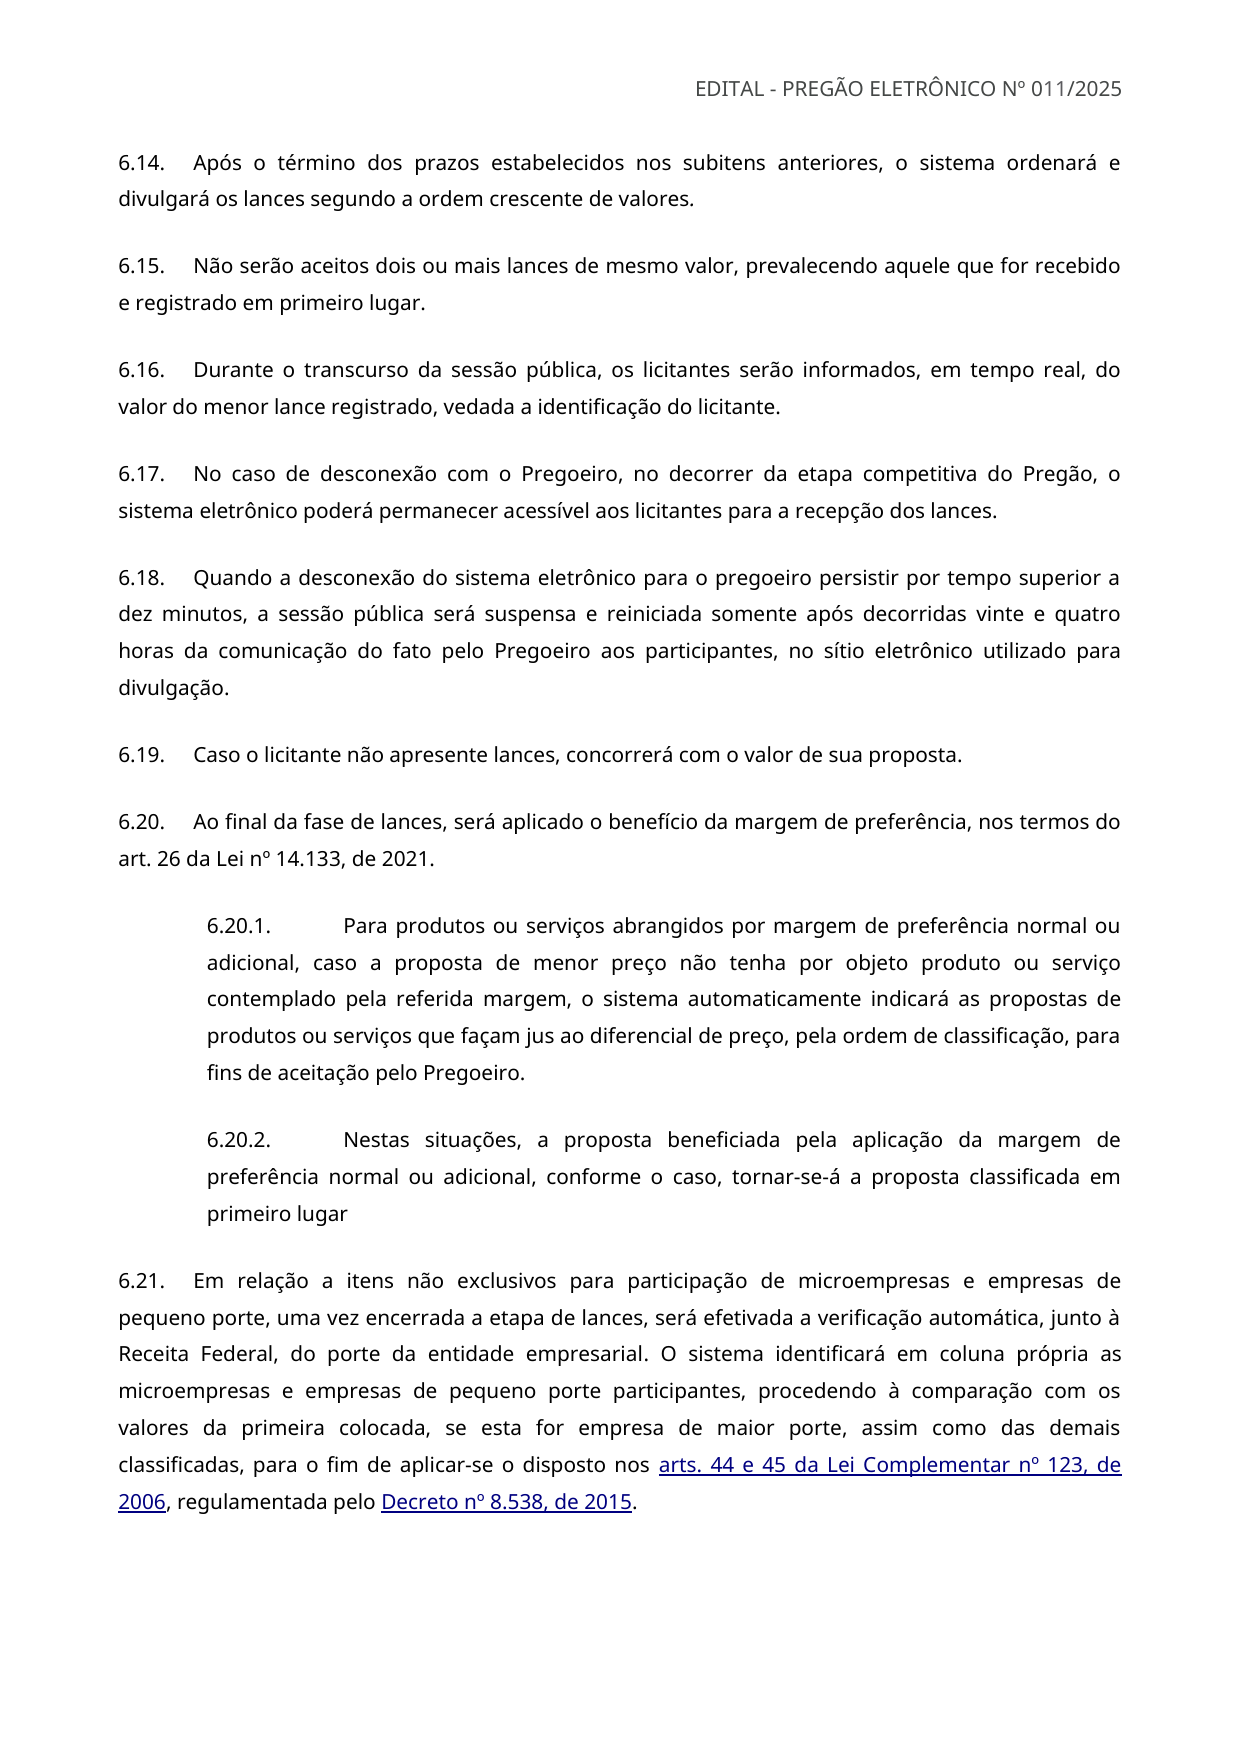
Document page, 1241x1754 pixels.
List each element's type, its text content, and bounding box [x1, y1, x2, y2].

list Nestas situações, a proposta beneficiada pela aplicação da margem de preferência normal ou adicional, conforme o caso, tornar-se-á a proposta classificada em primeiro lugar [207, 1125, 1122, 1227]
list Ao final da fase de lances, será aplicado o benefício da margem de preferência, nos termos do art. 26 da Lei nº 14.133, de 2021. [118, 807, 1122, 872]
list Caso o licitante não apresente lances, concorrerá com o valor de sua proposta. [118, 740, 1122, 769]
list Não serão aceitos dois ou mais lances de mesmo valor, prevalecendo aquele que for recebido e registrado em primeiro lugar. [118, 251, 1122, 317]
list Após o término dos prazos estabelecidos nos subitens anteriores, o sistema ordenará e divulgará os lances segundo a ordem crescente de valores. [118, 148, 1122, 213]
list Quando a desconexão do sistema eletrônico para o pregoeiro persistir por tempo superior a dez minutos, a sessão pública será suspensa e reiniciada somente após decorridas vinte e quatro horas da comunicação do fato pelo Pregoeiro aos participantes, no sítio eletrônico utilizado para divulgação. [118, 563, 1122, 702]
list Para produtos ou serviços abrangidos por margem de preferência normal ou adicional, caso a proposta de menor preço não tenha por objeto produto ou serviço contemplado pela referida margem, o sistema automaticamente indicará as propostas de produtos ou serviços que façam jus ao diferencial de preço, pela ordem de classificação, para fins de aceitação pelo Pregoeiro. [207, 911, 1122, 1087]
list Em relação a itens não exclusivos para participação de microempresas e empresas de pequeno porte, uma vez encerrada a etapa de lances, será efetivada a verificação automática, junto à Receita Federal, do porte da entidade empresarial. O sistema identificará em coluna própria as microempresas e empresas de pequeno porte participantes, procedendo à comparação com os valores da primeira colocada, se esta for empresa de maior porte, assim como das demais classificadas, para o fim de aplicar-se o disposto nos arts. 44 e 45 da Lei Complementar nº 123, de 2006, regulamentada pelo Decreto nº 8.538, de 2015. [118, 1266, 1122, 1516]
list Durante o transcurso da sessão pública, os licitantes serão informados, em tempo real, do valor do menor lance registrado, vedada a identificação do licitante. [118, 355, 1122, 421]
list No caso de desconexão com o Pregoeiro, no decorrer da etapa competitiva do Pregão, o sistema eletrônico poderá permanecer acessível aos licitantes para a recepção dos lances. [118, 459, 1122, 524]
